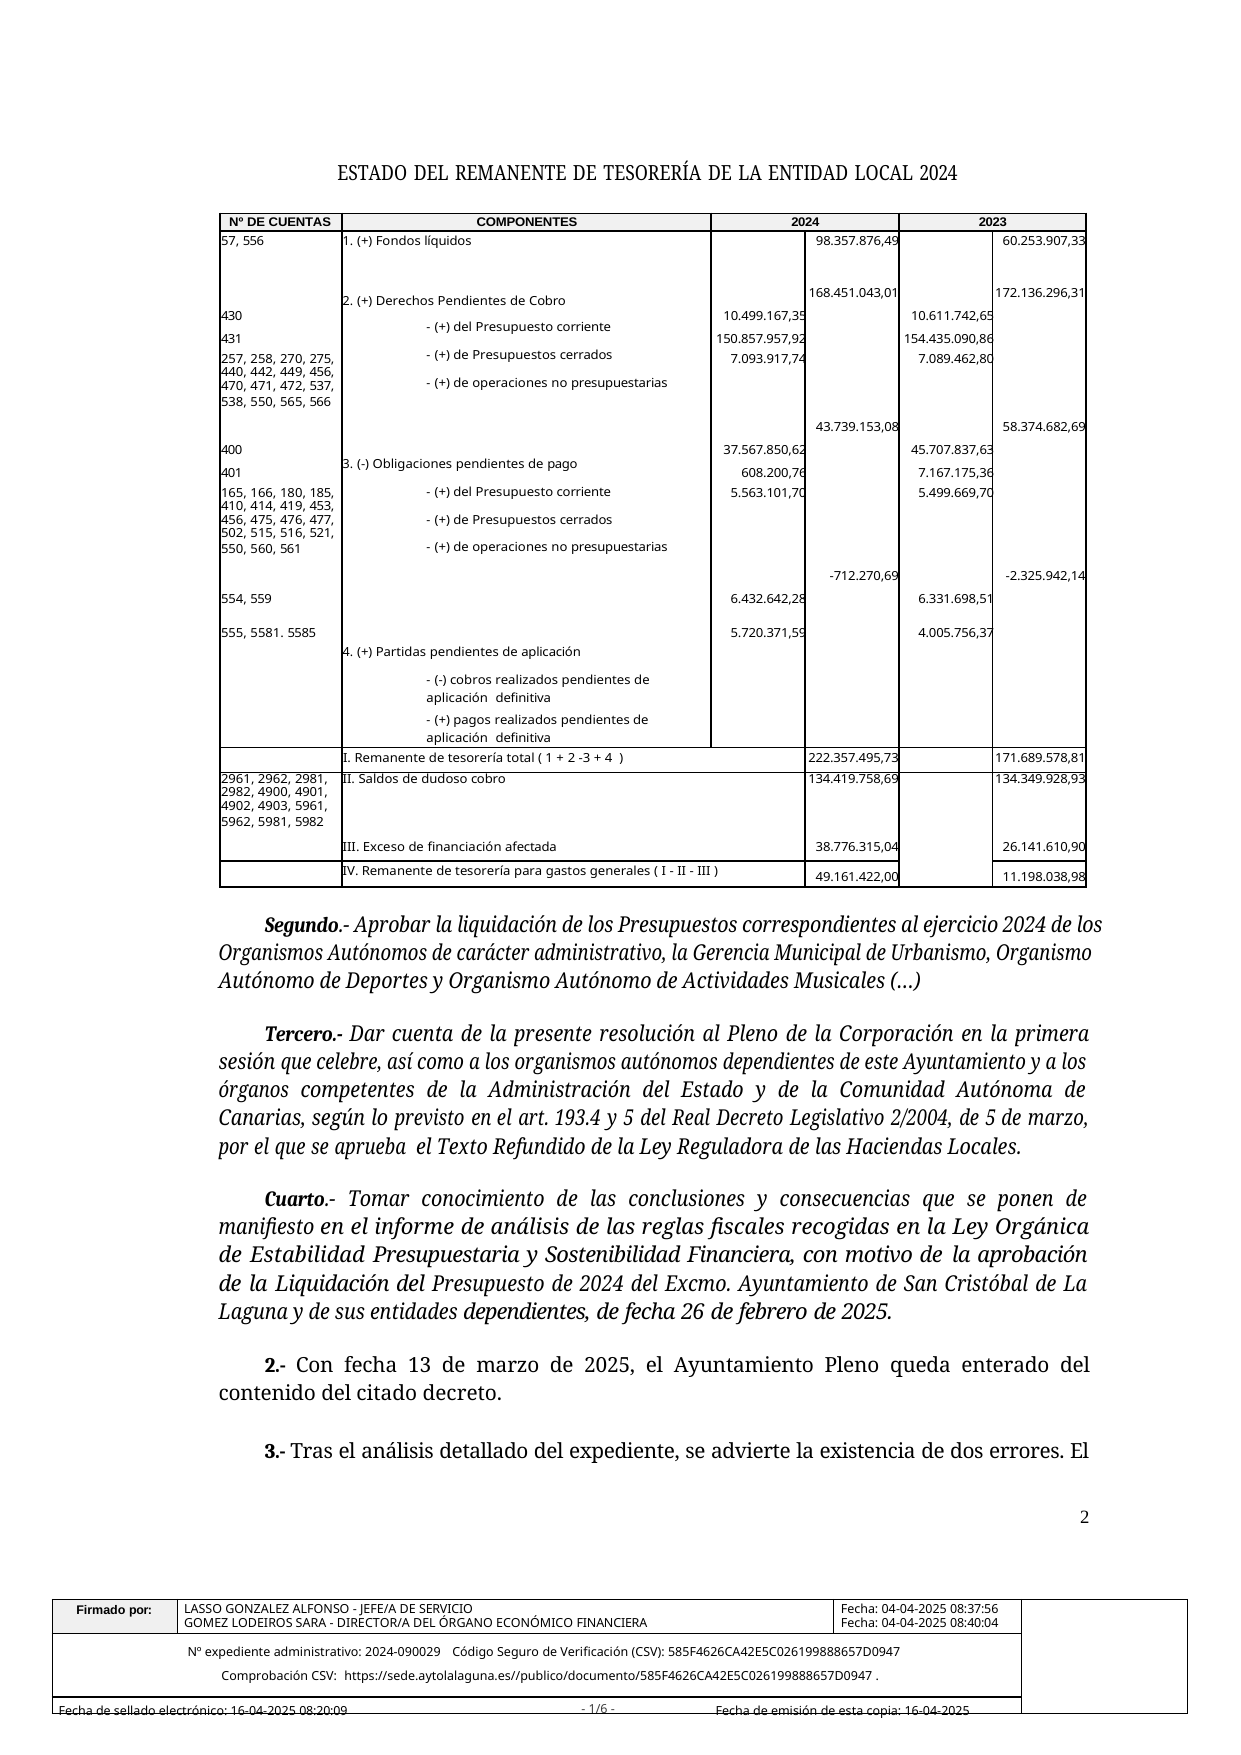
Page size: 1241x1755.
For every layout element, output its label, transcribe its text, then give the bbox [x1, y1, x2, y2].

table_cell [806, 786, 898, 799]
table_cell 6.331.698,51 [900, 584, 992, 613]
table_cell 554, 559 [221, 584, 341, 613]
table_cell [221, 263, 341, 302]
table_header COMPONENTES [343, 214, 710, 230]
table_cell 26.141.610,90 [993, 832, 1085, 860]
table_cell 502, 515, 516, 521, [221, 527, 341, 541]
table_cell 171.689.578,81 [993, 748, 1085, 771]
table_cell 430 [221, 302, 341, 324]
table_cell 7.089.462,80 [900, 348, 992, 366]
table_cell [343, 786, 804, 799]
table_cell 11.198.038,98 [993, 862, 1085, 886]
table_cell 165, 166, 180, 185, [221, 482, 341, 500]
table_cell [343, 813, 804, 832]
table_cell [806, 380, 898, 393]
table_cell [712, 541, 804, 560]
table_cell 168.451.043,01 [806, 263, 898, 302]
table_cell 60.253.907,33 [993, 232, 1085, 262]
table_cell [900, 380, 992, 393]
table_cell 10.499.167,35 [712, 302, 804, 324]
table_cell 257, 258, 270, 275, [221, 348, 341, 366]
table_cell 58.374.682,69 [993, 412, 1085, 435]
table_cell [712, 366, 804, 380]
table_cell [712, 560, 804, 584]
table_cell [806, 325, 898, 348]
table_cell 5962, 5981, 5982 [221, 813, 341, 832]
table_cell [993, 366, 1085, 380]
table_cell 5.720.371,59 [712, 613, 804, 747]
table_cell [900, 773, 992, 886]
table_cell [806, 527, 898, 541]
table_cell 5.563.101,70 [712, 482, 804, 500]
table_cell (+) Fondos líquidos (+) Derechos Pendientes de Cobro (+) del Presupuesto corriente (+) de Presupuestos cerrados (+) de operaciones no presupuestarias (-) Obligaciones pendientes de pago (+) del Presupuesto corriente (+) de Presupuestos cerrados (+) de operaciones no presupuestarias (+) Partidas pendientes de aplicación (-) cobros realizados pendientes de aplicación definitiva (+) pagos realizados pendientes de aplicación definitiva [343, 232, 710, 747]
table_cell [806, 541, 898, 560]
table_cell 410, 414, 419, 453, [221, 500, 341, 513]
table_cell 538, 550, 565, 566 [221, 393, 341, 412]
table_cell 43.739.153,08 [806, 412, 898, 435]
table_cell [900, 541, 992, 560]
table_cell 2961, 2962, 2981, [221, 773, 341, 786]
table_cell [993, 482, 1085, 500]
table_cell 550, 560, 561 [221, 541, 341, 560]
table_cell 4902, 4903, 5961, [221, 800, 341, 813]
table_cell 98.357.876,49 [806, 232, 898, 262]
table_cell 222.357.495,73 [806, 748, 898, 771]
table_cell [221, 862, 341, 886]
table_cell [712, 263, 804, 302]
table_cell [993, 380, 1085, 393]
table_cell [806, 500, 898, 513]
text ESTADO DEL REMANENTE DE TESORERÍA DE LA ENTIDAD LOCAL 2024 [337, 158, 1196, 186]
table_cell 456, 475, 476, 477, [221, 514, 341, 527]
table_cell -2.325.942,14 [993, 560, 1085, 584]
table_cell [712, 500, 804, 513]
table_cell [806, 800, 898, 813]
table_cell [900, 560, 992, 584]
table_cell [806, 613, 898, 747]
table_header 2024 [712, 214, 898, 230]
table_cell I. Remanente de tesorería total ( 1 + 2 -3 + 4 ) [343, 748, 804, 771]
table_cell [900, 393, 992, 412]
table_cell [993, 348, 1085, 366]
table_cell IV. Remanente de tesorería para gastos generales ( I - II - III ) [343, 862, 804, 886]
table_cell [806, 366, 898, 380]
table_cell [221, 412, 341, 435]
table_cell 6.432.642,28 [712, 584, 804, 613]
table_cell 555, 5581. 5585 [221, 613, 341, 747]
table_cell 470, 471, 472, 537, [221, 380, 341, 393]
table_cell [900, 748, 992, 771]
table_cell 172.136.296,31 [993, 263, 1085, 302]
table_cell [993, 500, 1085, 513]
table_cell [806, 435, 898, 458]
table_cell 440, 442, 449, 456, [221, 366, 341, 380]
text 2.- Con fecha 13 de marzo de 2025, el Ayuntamiento Pleno queda enterado del contenido del citado decreto. [218, 1350, 1090, 1407]
table_cell [712, 514, 804, 527]
table_cell 37.567.850,62 [712, 435, 804, 458]
text 3.- Tras el análisis detallado del expediente, se advierte la existencia de dos errores. El [218, 1436, 1090, 1464]
table_cell -712.270,69 [806, 560, 898, 584]
table_cell 2982, 4900, 4901, [221, 786, 341, 799]
table_cell 4.005.756,37 [900, 613, 992, 747]
table_cell [993, 435, 1085, 458]
table_cell 150.857.957,92 [712, 325, 804, 348]
table_cell [712, 412, 804, 435]
table_cell [900, 514, 992, 527]
table_cell [993, 800, 1085, 813]
table_cell [900, 412, 992, 435]
table_cell [712, 527, 804, 541]
table_cell [343, 800, 804, 813]
table_cell 7.093.917,74 [712, 348, 804, 366]
table_cell [900, 527, 992, 541]
table_cell [993, 813, 1085, 832]
table_cell [806, 458, 898, 482]
table_cell 57, 556 [221, 232, 341, 262]
table_cell [806, 302, 898, 324]
table_cell [993, 458, 1085, 482]
table_cell III. Exceso de financiación afectada [343, 832, 804, 860]
table_cell 431 [221, 325, 341, 348]
table_cell 49.161.422,00 [806, 862, 898, 886]
table_cell [900, 366, 992, 380]
table_cell [712, 232, 804, 262]
table_cell 608.200,76 [712, 458, 804, 482]
table_cell [993, 584, 1085, 613]
table_cell [993, 514, 1085, 527]
table_cell [712, 393, 804, 412]
text Cuarto.- Tomar conocimiento de las conclusiones y consecuencias que se ponen de manifiesto en el informe de análisis de las reglas fiscales recogidas en la Ley Orgánica de Estabilidad Presupuestaria y Sostenibilidad Financiera, con motivo de la aprobación de la Liquidación del Presupuesto de 2024 del Excmo. Ayuntamiento de San Cristóbal de La Laguna y de sus entidades dependientes, de fecha 26 de febrero de 2025. [218, 1184, 1090, 1326]
table_cell [221, 832, 341, 860]
table_cell 5.499.669,70 [900, 482, 992, 500]
table_cell [806, 813, 898, 832]
table_cell [993, 541, 1085, 560]
table_cell [712, 380, 804, 393]
table_cell 400 [221, 435, 341, 458]
table_header 2023 [900, 214, 1085, 230]
table_cell [993, 527, 1085, 541]
table_cell [806, 584, 898, 613]
table_header Nº DE CUENTAS [221, 214, 341, 230]
table_cell [221, 748, 341, 771]
text Segundo.- Aprobar la liquidación de los Presupuestos correspondientes al ejercicio 2024 de los Organismos Autónomos de carácter administrativo, la Gerencia Municipal de Urbanismo, Organismo Autónomo de Deportes y Organismo Autónomo de Actividades Musicales (…) [218, 910, 1106, 995]
table_cell 38.776.315,04 [806, 832, 898, 860]
table_cell [900, 500, 992, 513]
table_cell 134.419.758,69 [806, 773, 898, 786]
table_cell [993, 613, 1085, 747]
table_cell [993, 786, 1085, 799]
table_cell 45.707.837,63 [900, 435, 992, 458]
table_cell 7.167.175,36 [900, 458, 992, 482]
table_cell [993, 302, 1085, 324]
table_cell [806, 514, 898, 527]
table_cell [900, 232, 992, 262]
table_cell 154.435.090,86 [900, 325, 992, 348]
table_cell [221, 560, 341, 584]
text Tercero.- Dar cuenta de la presente resolución al Pleno de la Corporación en la primera sesión que celebre, así como a los organismos autónomos dependientes de este Ayuntamiento y a los órganos competentes de la Administración del Estado y de la Comunidad Autónoma de Canarias, según lo previsto en el art. 193.4 y 5 del Real Decreto Legislativo 2/2004, de 5 de marzo, por el que se aprueba el Texto Refundido de la Ley Reguladora de las Haciendas Locales. [218, 1019, 1090, 1161]
table_cell 134.349.928,93 [993, 773, 1085, 786]
table_cell [806, 482, 898, 500]
table_cell II. Saldos de dudoso cobro [343, 773, 804, 786]
table_cell [806, 393, 898, 412]
table_cell 10.611.742,65 [900, 302, 992, 324]
table_cell 401 [221, 458, 341, 482]
table_cell [993, 325, 1085, 348]
table_cell [806, 348, 898, 366]
table_cell [900, 263, 992, 302]
table_cell [993, 393, 1085, 412]
